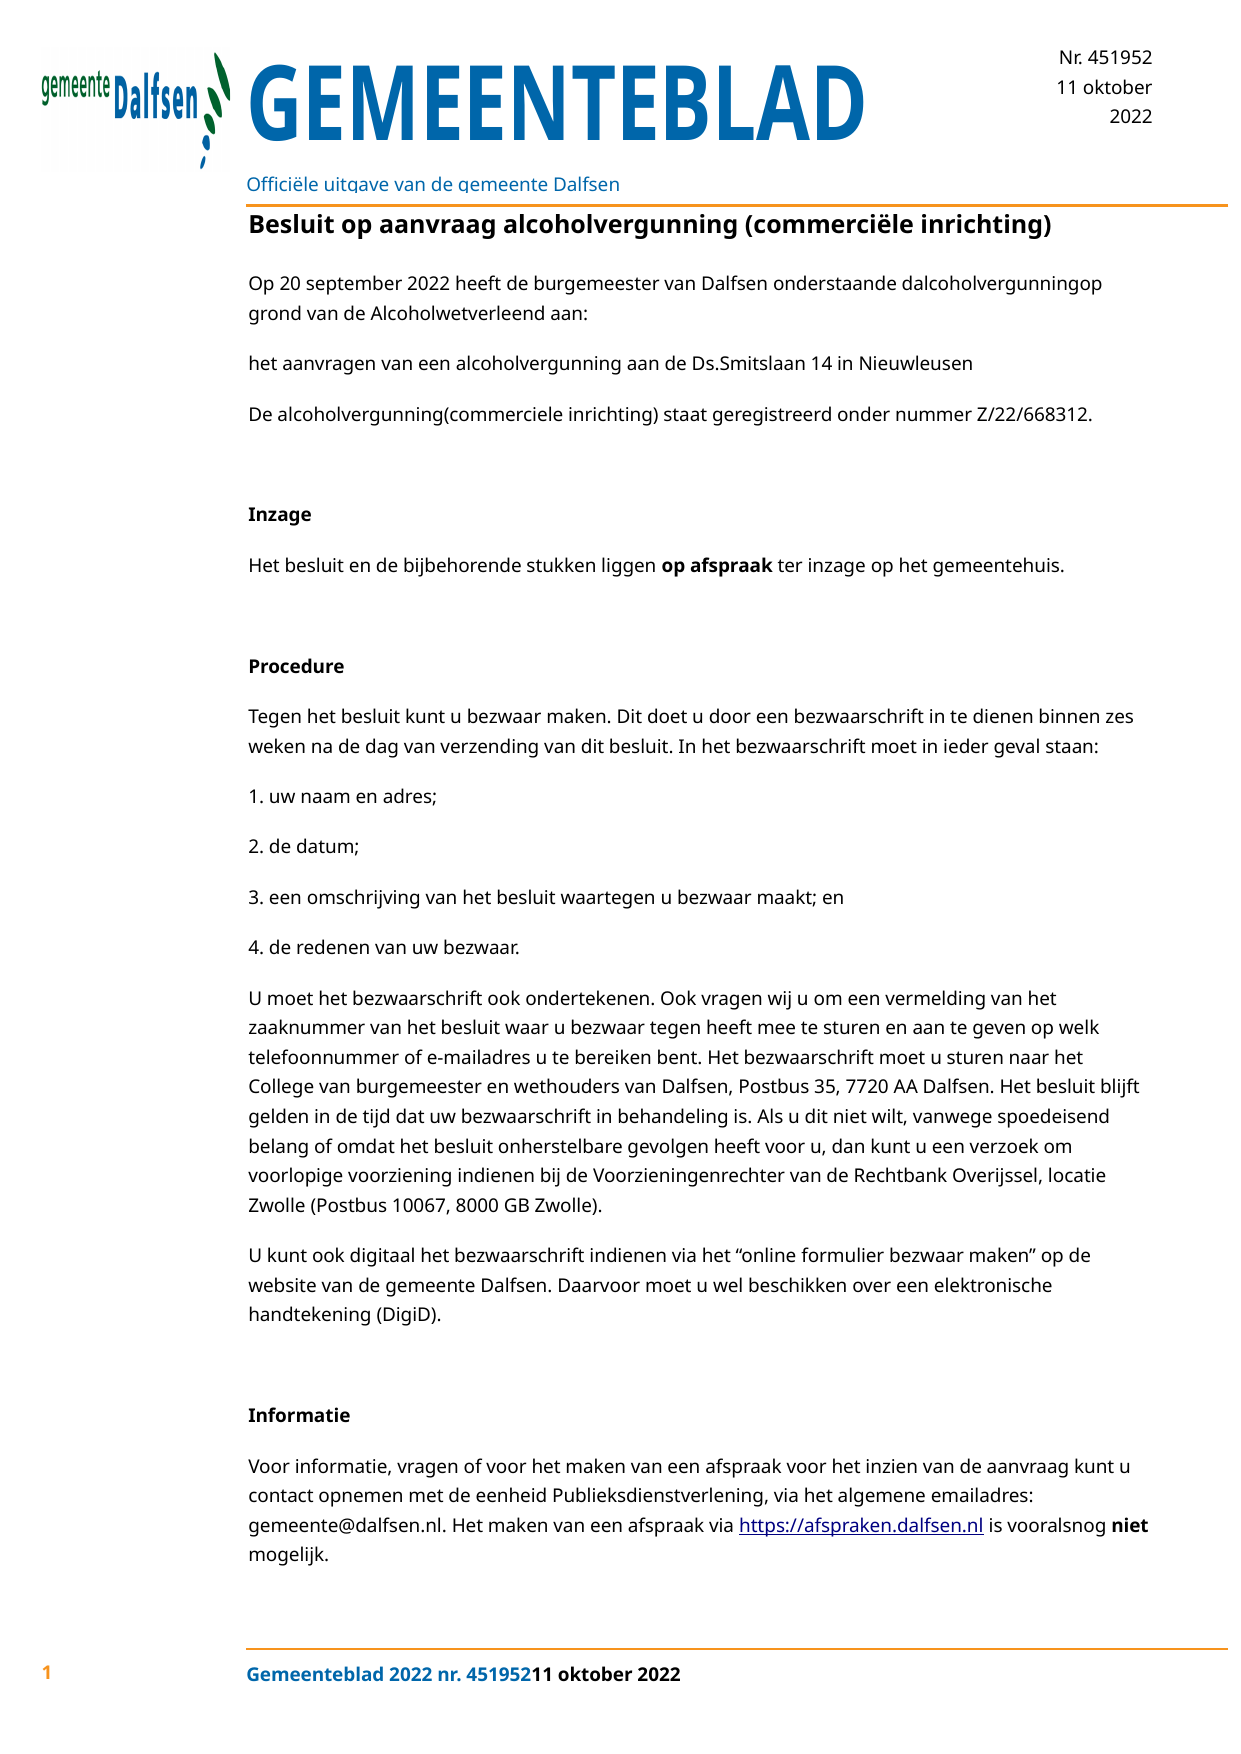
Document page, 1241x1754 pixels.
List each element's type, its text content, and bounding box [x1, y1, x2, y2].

text U moet het bezwaarschrift ook ondertekenen. Ook vragen wij u om een vermelding van het zaaknummer van het besluit waar u bezwaar tegen heeft mee te sturen en aan te geven op welk telefoonnummer of e-mailadres u te bereiken bent. Het bezwaarschrift moet u sturen naar het College van burgemeester en wethouders van Dalfsen, Postbus 35, 7720 AA Dalfsen. Het besluit blijft gelden in de tijd dat uw bezwaarschrift in behandeling is. Als u dit niet wilt, vanwege spoedeisend belang of omdat het besluit onherstelbare gevolgen heeft voor u, dan kunt u een verzoek om voorlopige voorziening indienen bij de Voorzieningenrechter van de Rechtbank Overijssel, locatie Zwolle (Postbus 10067, 8000 GB Zwolle). [248, 985, 1152, 1218]
text Informatie [248, 1402, 1152, 1428]
text 2. de datum; [248, 834, 1152, 859]
text Inzage [248, 502, 1152, 527]
text Voor informatie, vragen of voor het maken van een afspraak voor het inzien van de aanvraag kunt u contact opnemen met de eenheid Publieksdienstverlening, via het algemene emailadres: gemeente@dalfsen.nl. Het maken van een afspraak via https://afspraken.dalfsen.nl is vooralsnog niet mogelijk. [248, 1453, 1152, 1567]
text Procedure [248, 653, 1152, 678]
picture [41, 47, 231, 172]
text 3. een omschrijving van het besluit waartegen u bezwaar maakt; en [248, 884, 1152, 910]
text het aanvragen van een alcoholvergunning aan de Ds.Smitslaan 14 in Nieuwleusen [248, 350, 1152, 376]
text Op 20 september 2022 heeft de burgemeester van Dalfsen onderstaande dalcoholvergunningop grond van de Alcoholwetverleend aan: [248, 270, 1152, 326]
text De alcoholvergunning(commerciele inrichting) staat geregistreerd onder nummer Z/22/668312. [248, 401, 1152, 426]
text U kunt ook digitaal het bezwaarschrift indienen via het “online formulier bezwaar maken” op de website van de gemeente Dalfsen. Daarvoor moet u wel beschikken over een elektronische handtekening (DigiD). [248, 1242, 1152, 1327]
text 1. uw naam en adres; [248, 783, 1152, 809]
text Tegen het besluit kunt u bezwaar maken. Dit doet u door een bezwaarschrift in te dienen binnen zes weken na de dag van verzending van dit besluit. In het bezwaarschrift moet in ieder geval staan: [248, 703, 1152, 758]
text Besluit op aanvraag alcoholvergunning (commerciële inrichting) [248, 207, 1152, 241]
text Het besluit en de bijbehorende stukken liggen op afspraak ter inzage op het gemeentehuis. [248, 552, 1152, 578]
text 4. de redenen van uw bezwaar. [248, 934, 1152, 960]
